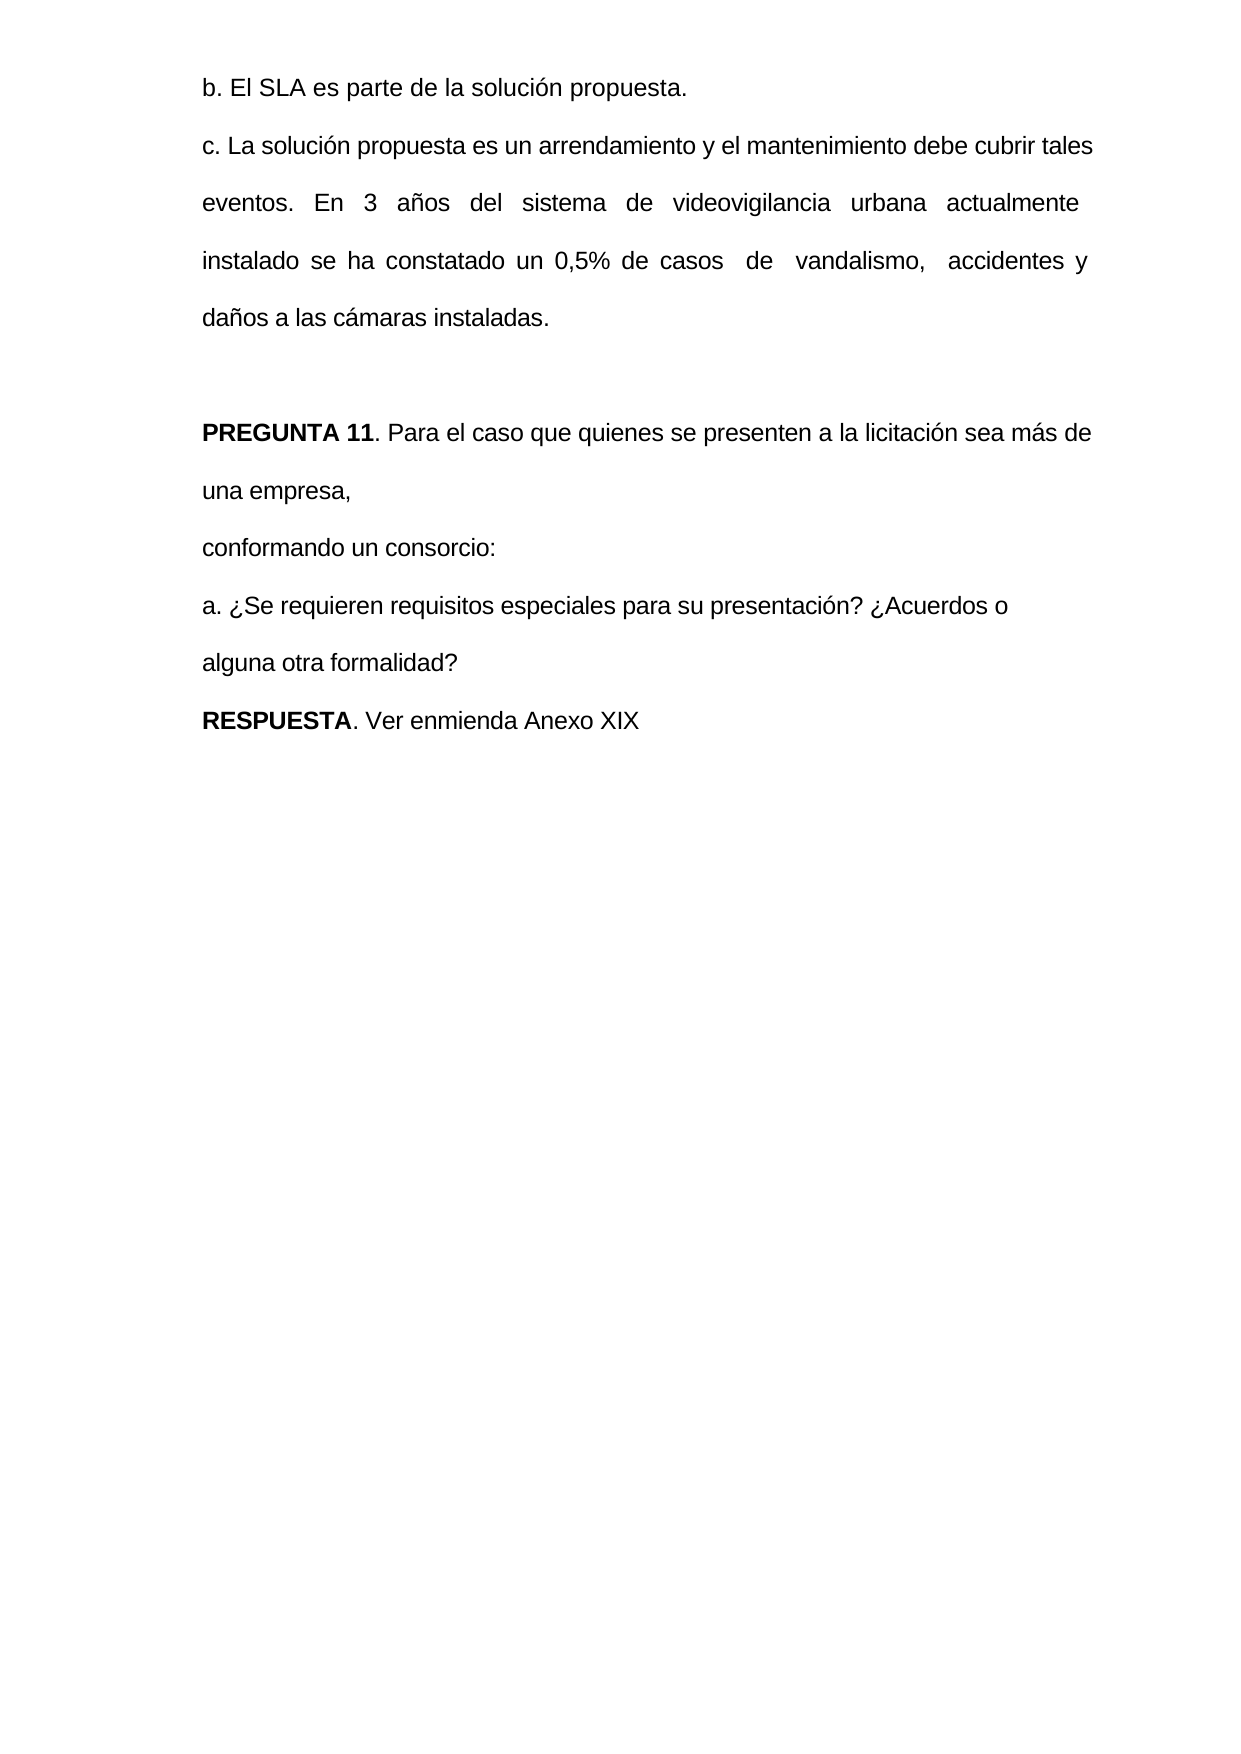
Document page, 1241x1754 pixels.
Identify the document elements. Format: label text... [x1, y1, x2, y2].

text a. ¿Se requieren requisitos especiales para su presentación? ¿Acuerdos o [128, 591, 1100, 620]
text RESPUESTA. Ver enmienda Anexo XIX [128, 706, 1100, 735]
text PREGUNTA 11. Para el caso que quienes se presenten a la licitación sea más de una empresa, [128, 418, 1100, 505]
text conformando un consorcio: [128, 533, 1100, 562]
text b. El SLA es parte de la solución propuesta. [128, 73, 1100, 102]
text alguna otra formalidad? [128, 648, 1100, 677]
text c. La solución propuesta es un arrendamiento y el mantenimiento debe cubrir tales eventos. En 3 años del sistema de videovigilancia urbana actualmente instalado se ha constatado un 0,5% de casos de vandalismo, accidentes y daños a las cámaras instaladas. [128, 131, 1100, 332]
